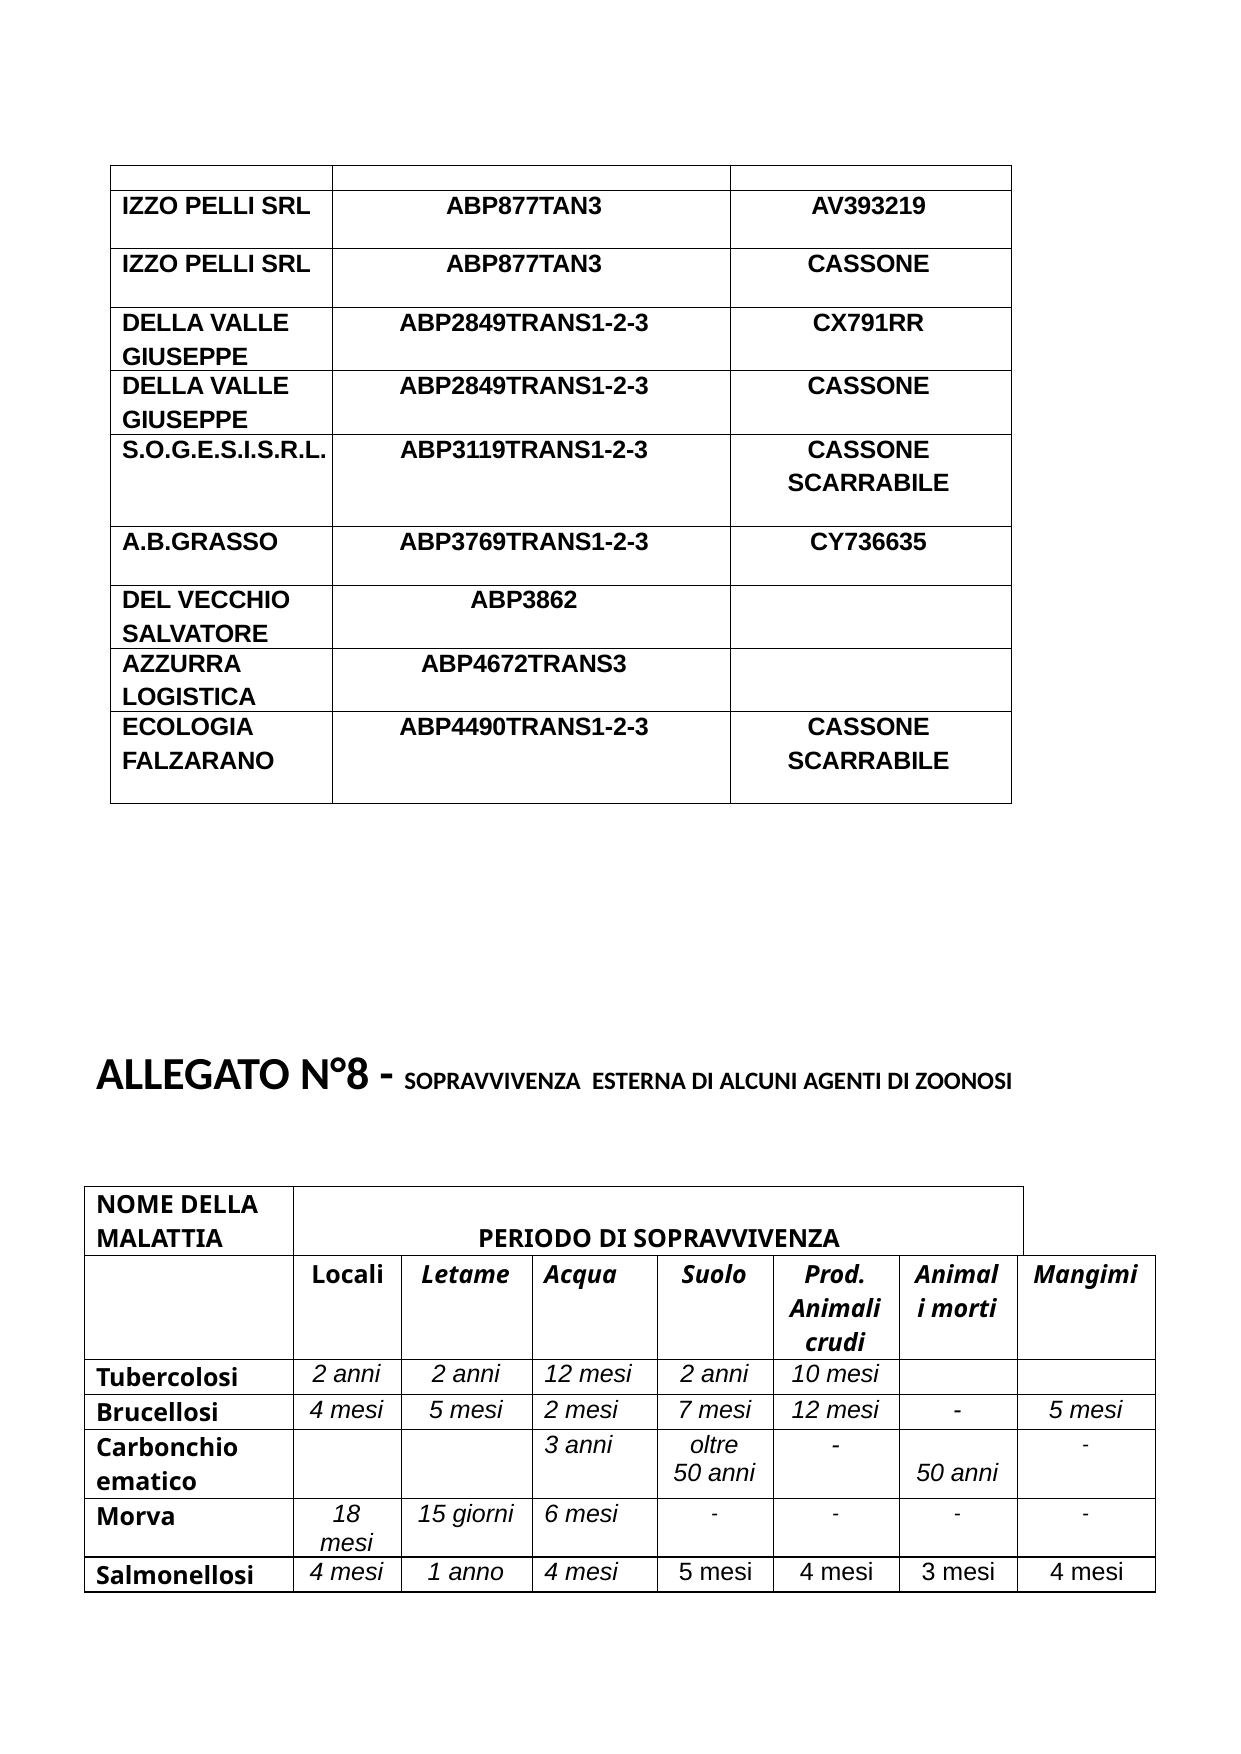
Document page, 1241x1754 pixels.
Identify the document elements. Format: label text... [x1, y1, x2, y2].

table_header [1024, 1186, 1156, 1255]
table_cell 12 mesi [774, 1395, 899, 1429]
table_cell Brucellosi [85, 1395, 293, 1429]
table_cell 6 mesi [533, 1499, 657, 1556]
table_cell ECOLOGIA FALZARANO [111, 712, 332, 803]
table_cell 2 mesi [533, 1395, 657, 1429]
table_cell A.B.GRASSO [111, 527, 332, 584]
table_cell DEL VECCHIO SALVATORE [111, 586, 332, 648]
text ALLEGATO N°8 - SOPRAVVIVENZA ESTERNA DI ALCUNI AGENTI DI ZOONOSI [96, 1045, 1055, 1101]
table_cell Prod. Animali crudi [774, 1256, 899, 1358]
table_cell Tubercolosi [85, 1360, 293, 1393]
table_cell ABP4672TRANS3 [333, 649, 730, 711]
table_cell [294, 1430, 401, 1498]
table_cell ABP3119TRANS1-2-3 [333, 435, 730, 526]
table_cell 2 anni [402, 1360, 532, 1393]
table_cell 4 mesi [774, 1558, 899, 1591]
table_cell oltre 50 anni [658, 1430, 773, 1498]
table_cell [731, 649, 1011, 711]
table_cell CX791RR [731, 308, 1011, 370]
table_cell DELLA VALLE GIUSEPPE [111, 371, 332, 434]
table_cell Acqua [533, 1256, 657, 1358]
table_cell ABP2849TRANS1-2-3 [333, 308, 730, 370]
table_cell 5 mesi [402, 1395, 532, 1429]
table_cell [731, 586, 1011, 648]
table_cell [900, 1360, 1017, 1393]
table_header NOME DELLA MALATTIA [85, 1187, 293, 1255]
table_cell ABP3769TRANS1-2-3 [333, 527, 730, 584]
table_cell [731, 166, 1011, 190]
table_cell 3 anni [533, 1430, 657, 1498]
table_cell ABP2849TRANS1-2-3 [333, 371, 730, 434]
table_cell ABP4490TRANS1-2-3 [333, 712, 730, 803]
table_cell 1 anno [402, 1558, 532, 1591]
table_cell - [774, 1499, 899, 1556]
table_cell 18 mesi [294, 1499, 401, 1556]
table_cell CASSONE SCARRABILE [731, 712, 1011, 803]
table_cell 15 giorni [402, 1499, 532, 1556]
table_cell IZZO PELLI SRL [111, 249, 332, 307]
table_cell AV393219 [731, 191, 1011, 248]
table_cell ABP3862 [333, 586, 730, 648]
table_cell CASSONE SCARRABILE [731, 435, 1011, 526]
table_cell Mangimi [1018, 1256, 1155, 1358]
table_cell Locali [294, 1256, 401, 1358]
table_cell Morva [85, 1499, 293, 1556]
table_cell 3 mesi [900, 1558, 1017, 1591]
table_cell - [1018, 1499, 1155, 1556]
table_cell - [774, 1430, 899, 1498]
table_cell ABP877TAN3 [333, 249, 730, 307]
table_cell Animal i morti [900, 1256, 1017, 1358]
table_cell ABP877TAN3 [333, 191, 730, 248]
table_cell [1018, 1360, 1155, 1393]
table_cell Letame [402, 1256, 532, 1358]
table_cell [111, 166, 332, 190]
table_cell CY736635 [731, 527, 1011, 584]
table_cell 7 mesi [658, 1395, 773, 1429]
table_cell S.O.G.E.S.I.S.R.L. [111, 435, 332, 526]
table_cell Suolo [658, 1256, 773, 1358]
table_cell [85, 1256, 293, 1358]
table_cell 4 mesi [1018, 1558, 1155, 1591]
table_cell CASSONE [731, 249, 1011, 307]
table_cell - [1018, 1430, 1155, 1498]
table_cell 5 mesi [658, 1558, 773, 1591]
table_cell [333, 166, 730, 190]
table_cell 2 anni [658, 1360, 773, 1393]
table_cell 10 mesi [774, 1360, 899, 1393]
table_cell Salmonellosi [85, 1558, 293, 1591]
table_cell 2 anni [294, 1360, 401, 1393]
table_cell - [900, 1395, 1017, 1429]
table_header PERIODO DI SOPRAVVIVENZA [294, 1187, 1023, 1255]
table_cell - [900, 1499, 1017, 1556]
table_cell [402, 1430, 532, 1498]
table_cell - [658, 1499, 773, 1556]
table_cell AZZURRA LOGISTICA [111, 649, 332, 711]
table_cell DELLA VALLE GIUSEPPE [111, 308, 332, 370]
table_cell 5 mesi [1018, 1395, 1155, 1429]
table_cell IZZO PELLI SRL [111, 191, 332, 248]
table_cell 4 mesi [294, 1558, 401, 1591]
table_cell Carbonchio ematico [85, 1430, 293, 1498]
table_cell CASSONE [731, 371, 1011, 434]
table_cell 4 mesi [294, 1395, 401, 1429]
table_cell 4 mesi [533, 1558, 657, 1591]
table_cell 12 mesi [533, 1360, 657, 1393]
table_cell 50 anni [900, 1430, 1017, 1498]
